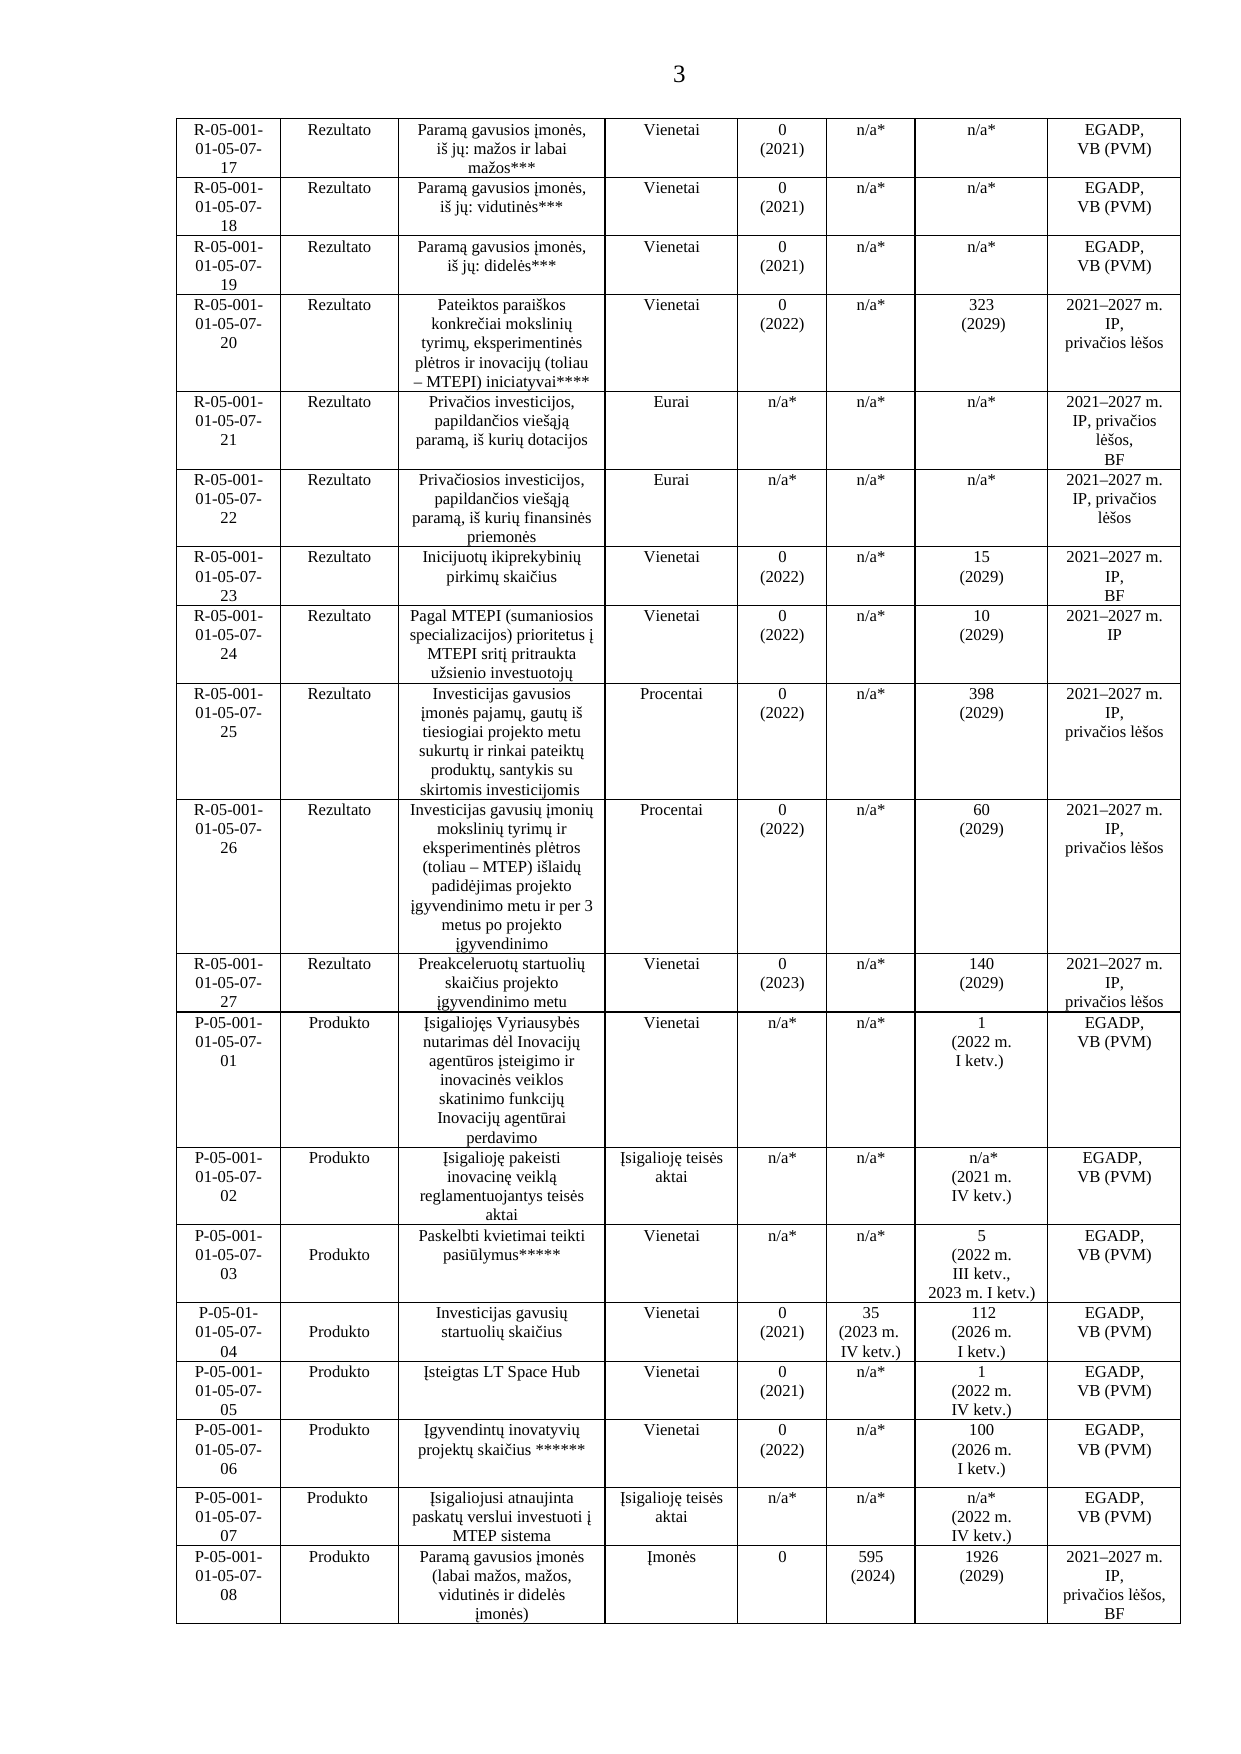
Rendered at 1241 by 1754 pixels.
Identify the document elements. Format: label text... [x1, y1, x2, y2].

table_cell P-05-001-01-05-07-08 [177, 1546, 280, 1623]
table_cell P-05-001-01-05-07-06 [177, 1420, 280, 1487]
table_cell 1926 (2029) [916, 1546, 1047, 1623]
table_cell R-05-001-01-05-07-26 [177, 800, 280, 953]
table_cell EGADP, VB (PVM) [1048, 1362, 1180, 1419]
table_cell n/a* [827, 392, 914, 468]
table_cell Privačiosios investicijos, papildančios viešąją paramą, iš kurių finansinės priemonės [399, 470, 604, 546]
table_cell Produkto [281, 1420, 398, 1487]
table_cell Vienetai [606, 954, 737, 1011]
table_cell R-05-001-01-05-07-24 [177, 606, 280, 682]
table_cell 2021–2027 m. IP, privačios lėšos [1048, 295, 1180, 391]
table_cell n/a* [827, 470, 914, 546]
table_cell Vienetai [606, 295, 737, 391]
table_cell P-05-001-01-05-07-03 [177, 1225, 280, 1302]
table_cell 0 (2021) [738, 1362, 826, 1419]
table_cell Paramą gavusios įmonės, iš jų: didelės*** [399, 236, 604, 294]
table_cell Rezultato [281, 606, 398, 682]
table_cell n/a* [827, 684, 914, 798]
table_cell Įmonės [606, 1546, 737, 1623]
table_cell n/a* [916, 470, 1047, 546]
table_cell EGADP, VB (PVM) [1048, 1148, 1180, 1224]
table_cell n/a* [827, 1362, 914, 1419]
table_cell 1 (2022 m. I ketv.) [916, 1013, 1047, 1147]
table_cell Rezultato [281, 470, 398, 546]
table_cell R-05-001-01-05-07-18 [177, 178, 280, 235]
table_cell Vienetai [606, 1303, 737, 1361]
table_cell Įsteigtas LT Space Hub [399, 1362, 604, 1419]
table_cell Produkto [281, 1488, 398, 1545]
table_cell 0 (2022) [738, 800, 826, 953]
table_cell n/a* [738, 1148, 826, 1224]
table_cell Vienetai [606, 1013, 737, 1147]
table_cell n/a* [738, 470, 826, 546]
table_cell Procentai [606, 800, 737, 953]
table_cell n/a* [827, 178, 914, 235]
table_cell n/a* [827, 800, 914, 953]
table_cell 595 (2024) [827, 1546, 914, 1623]
table_cell n/a* [827, 606, 914, 682]
table_cell P-05-001-01-05-07-02 [177, 1148, 280, 1224]
table_cell 0 (2021) [738, 178, 826, 235]
table_cell P-05-001-01-05-07-05 [177, 1362, 280, 1419]
table_cell Rezultato [281, 954, 398, 1011]
table_cell Vienetai [606, 178, 737, 235]
table_cell n/a* [916, 119, 1047, 177]
table_cell n/a* (2022 m. IV ketv.) [916, 1488, 1047, 1545]
table_cell EGADP, VB (PVM) [1048, 178, 1180, 235]
table_cell 112 (2026 m. I ketv.) [916, 1303, 1047, 1361]
table_cell Rezultato [281, 236, 398, 294]
table_cell Produkto [281, 1303, 398, 1361]
table_cell EGADP, VB (PVM) [1048, 1303, 1180, 1361]
table_cell 0 (2022) [738, 295, 826, 391]
table_cell Preakceleruotų startuolių skaičius projekto įgyvendinimo metu [399, 954, 604, 1011]
table_cell Rezultato [281, 800, 398, 953]
table_cell n/a* [827, 1420, 914, 1487]
table_cell 0 (2021) [738, 236, 826, 294]
table_cell 2021–2027 m. IP, privačios lėšos [1048, 800, 1180, 953]
table_cell EGADP, VB (PVM) [1048, 1420, 1180, 1487]
table_cell n/a* [827, 236, 914, 294]
table_cell 0 (2022) [738, 684, 826, 798]
table_cell n/a* [916, 392, 1047, 468]
table_cell Paramą gavusios įmonės, iš jų: vidutinės*** [399, 178, 604, 235]
table_cell Vienetai [606, 1420, 737, 1487]
table_cell 2021–2027 m. IP, BF [1048, 547, 1180, 605]
table_cell 0 (2021) [738, 1303, 826, 1361]
table_cell 2021–2027 m. IP [1048, 606, 1180, 682]
table_cell Eurai [606, 470, 737, 546]
table_cell P-05-01-01-05-07-04 [177, 1303, 280, 1361]
table_cell Rezultato [281, 392, 398, 468]
table_cell n/a* [827, 1225, 914, 1302]
table_cell Paskelbti kvietimai teikti pasiūlymus***** [399, 1225, 604, 1302]
table_cell 0 (2022) [738, 547, 826, 605]
table_cell n/a* [738, 392, 826, 468]
table_cell EGADP, VB (PVM) [1048, 1225, 1180, 1302]
table_cell Paramą gavusios įmonės (labai mažos, mažos, vidutinės ir didelės įmonės) [399, 1546, 604, 1623]
table_cell Vienetai [606, 1225, 737, 1302]
table_cell n/a* [827, 119, 914, 177]
table_cell EGADP, VB (PVM) [1048, 1488, 1180, 1545]
table_cell 2021–2027 m. IP, privačios lėšos [1048, 470, 1180, 546]
table_cell Rezultato [281, 119, 398, 177]
table_cell Vienetai [606, 119, 737, 177]
table_cell n/a* [738, 1488, 826, 1545]
table_cell n/a* [827, 295, 914, 391]
table_cell Produkto [281, 1013, 398, 1147]
table_cell R-05-001-01-05-07-20 [177, 295, 280, 391]
table_cell Procentai [606, 684, 737, 798]
table_cell Rezultato [281, 684, 398, 798]
table_cell 0 (2022) [738, 1420, 826, 1487]
table_cell Pateiktos paraiškos konkrečiai mokslinių tyrimų, eksperimentinės plėtros ir inovacijų (toliau – MTEPI) iniciatyvai**** [399, 295, 604, 391]
table_cell Paramą gavusios įmonės, iš jų: mažos ir labai mažos*** [399, 119, 604, 177]
table_cell Investicijas gavusios įmonės pajamų, gautų iš tiesiogiai projekto metu sukurtų ir rinkai pateiktų produktų, santykis su skirtomis investicijomis [399, 684, 604, 798]
table_cell Rezultato [281, 178, 398, 235]
table_cell 35 (2023 m. IV ketv.) [827, 1303, 914, 1361]
table_cell n/a* [827, 547, 914, 605]
table_cell Įsigaliojęs Vyriausybės nutarimas dėl Inovacijų agentūros įsteigimo ir inovacinės veiklos skatinimo funkcijų Inovacijų agentūrai perdavimo [399, 1013, 604, 1147]
table_cell n/a* [827, 1013, 914, 1147]
table_cell R-05-001-01-05-07-17 [177, 119, 280, 177]
table_cell 15 (2029) [916, 547, 1047, 605]
table_cell n/a* [916, 178, 1047, 235]
table_cell n/a* [738, 1225, 826, 1302]
table_cell n/a* [827, 954, 914, 1011]
table_cell 2021–2027 m. IP, privačios lėšos, BF [1048, 1546, 1180, 1623]
table_cell R-05-001-01-05-07-23 [177, 547, 280, 605]
table_cell Vienetai [606, 1362, 737, 1419]
table_cell 0 (2021) [738, 119, 826, 177]
table_cell 323 (2029) [916, 295, 1047, 391]
table_cell n/a* [827, 1488, 914, 1545]
table_cell Įsigalioję teisės aktai [606, 1148, 737, 1224]
table_cell 10 (2029) [916, 606, 1047, 682]
table_cell Investicijas gavusių įmonių mokslinių tyrimų ir eksperimentinės plėtros (toliau – MTEP) išlaidų padidėjimas projekto įgyvendinimo metu ir per 3 metus po projekto įgyvendinimo [399, 800, 604, 953]
table_cell R-05-001-01-05-07-25 [177, 684, 280, 798]
table_cell n/a* [916, 236, 1047, 294]
table_cell 140 (2029) [916, 954, 1047, 1011]
table_cell 0 [738, 1546, 826, 1623]
table_cell 2021–2027 m. IP, privačios lėšos, BF [1048, 392, 1180, 468]
table_cell Investicijas gavusių startuolių skaičius [399, 1303, 604, 1361]
table_cell n/a* [827, 1148, 914, 1224]
table_cell R-05-001-01-05-07-22 [177, 470, 280, 546]
table_cell Produkto [281, 1225, 398, 1302]
table_cell Produkto [281, 1546, 398, 1623]
table_cell Rezultato [281, 295, 398, 391]
table_cell 5 (2022 m. III ketv., 2023 m. I ketv.) [916, 1225, 1047, 1302]
table_cell R-05-001-01-05-07-19 [177, 236, 280, 294]
table_cell Rezultato [281, 547, 398, 605]
table_cell Įsigaliojusi atnaujinta paskatų verslui investuoti į MTEP sistema [399, 1488, 604, 1545]
table_cell Vienetai [606, 236, 737, 294]
table_cell EGADP, VB (PVM) [1048, 236, 1180, 294]
table_cell n/a* [738, 1013, 826, 1147]
table_cell 0 (2022) [738, 606, 826, 682]
table_cell 2021–2027 m. IP, privačios lėšos [1048, 954, 1180, 1011]
table_cell EGADP, VB (PVM) [1048, 1013, 1180, 1147]
table_cell 60 (2029) [916, 800, 1047, 953]
table_cell 1 (2022 m. IV ketv.) [916, 1362, 1047, 1419]
table_cell Pagal MTEPI (sumaniosios specializacijos) prioritetus į MTEPI sritį pritraukta užsienio investuotojų [399, 606, 604, 682]
table_cell 0 (2023) [738, 954, 826, 1011]
table_cell P-05-001-01-05-07-07 [177, 1488, 280, 1545]
table_cell 100 (2026 m. I ketv.) [916, 1420, 1047, 1487]
table_cell Įgyvendintų inovatyvių projektų skaičius ****** [399, 1420, 604, 1487]
table_cell Vienetai [606, 606, 737, 682]
table_cell R-05-001-01-05-07-21 [177, 392, 280, 468]
table_cell 398 (2029) [916, 684, 1047, 798]
table_cell Produkto [281, 1148, 398, 1224]
table_cell Eurai [606, 392, 737, 468]
table_cell Inicijuotų ikiprekybinių pirkimų skaičius [399, 547, 604, 605]
table_cell 2021–2027 m. IP, privačios lėšos [1048, 684, 1180, 798]
table_cell Įsigalioję pakeisti inovacinę veiklą reglamentuojantys teisės aktai [399, 1148, 604, 1224]
table_cell Įsigalioję teisės aktai [606, 1488, 737, 1545]
table_cell Privačios investicijos, papildančios viešąją paramą, iš kurių dotacijos [399, 392, 604, 468]
table_cell n/a* (2021 m. IV ketv.) [916, 1148, 1047, 1224]
table_cell P-05-001-01-05-07-01 [177, 1013, 280, 1147]
table_cell R-05-001-01-05-07-27 [177, 954, 280, 1011]
table_cell Produkto [281, 1362, 398, 1419]
table_cell EGADP, VB (PVM) [1048, 119, 1180, 177]
table_cell Vienetai [606, 547, 737, 605]
